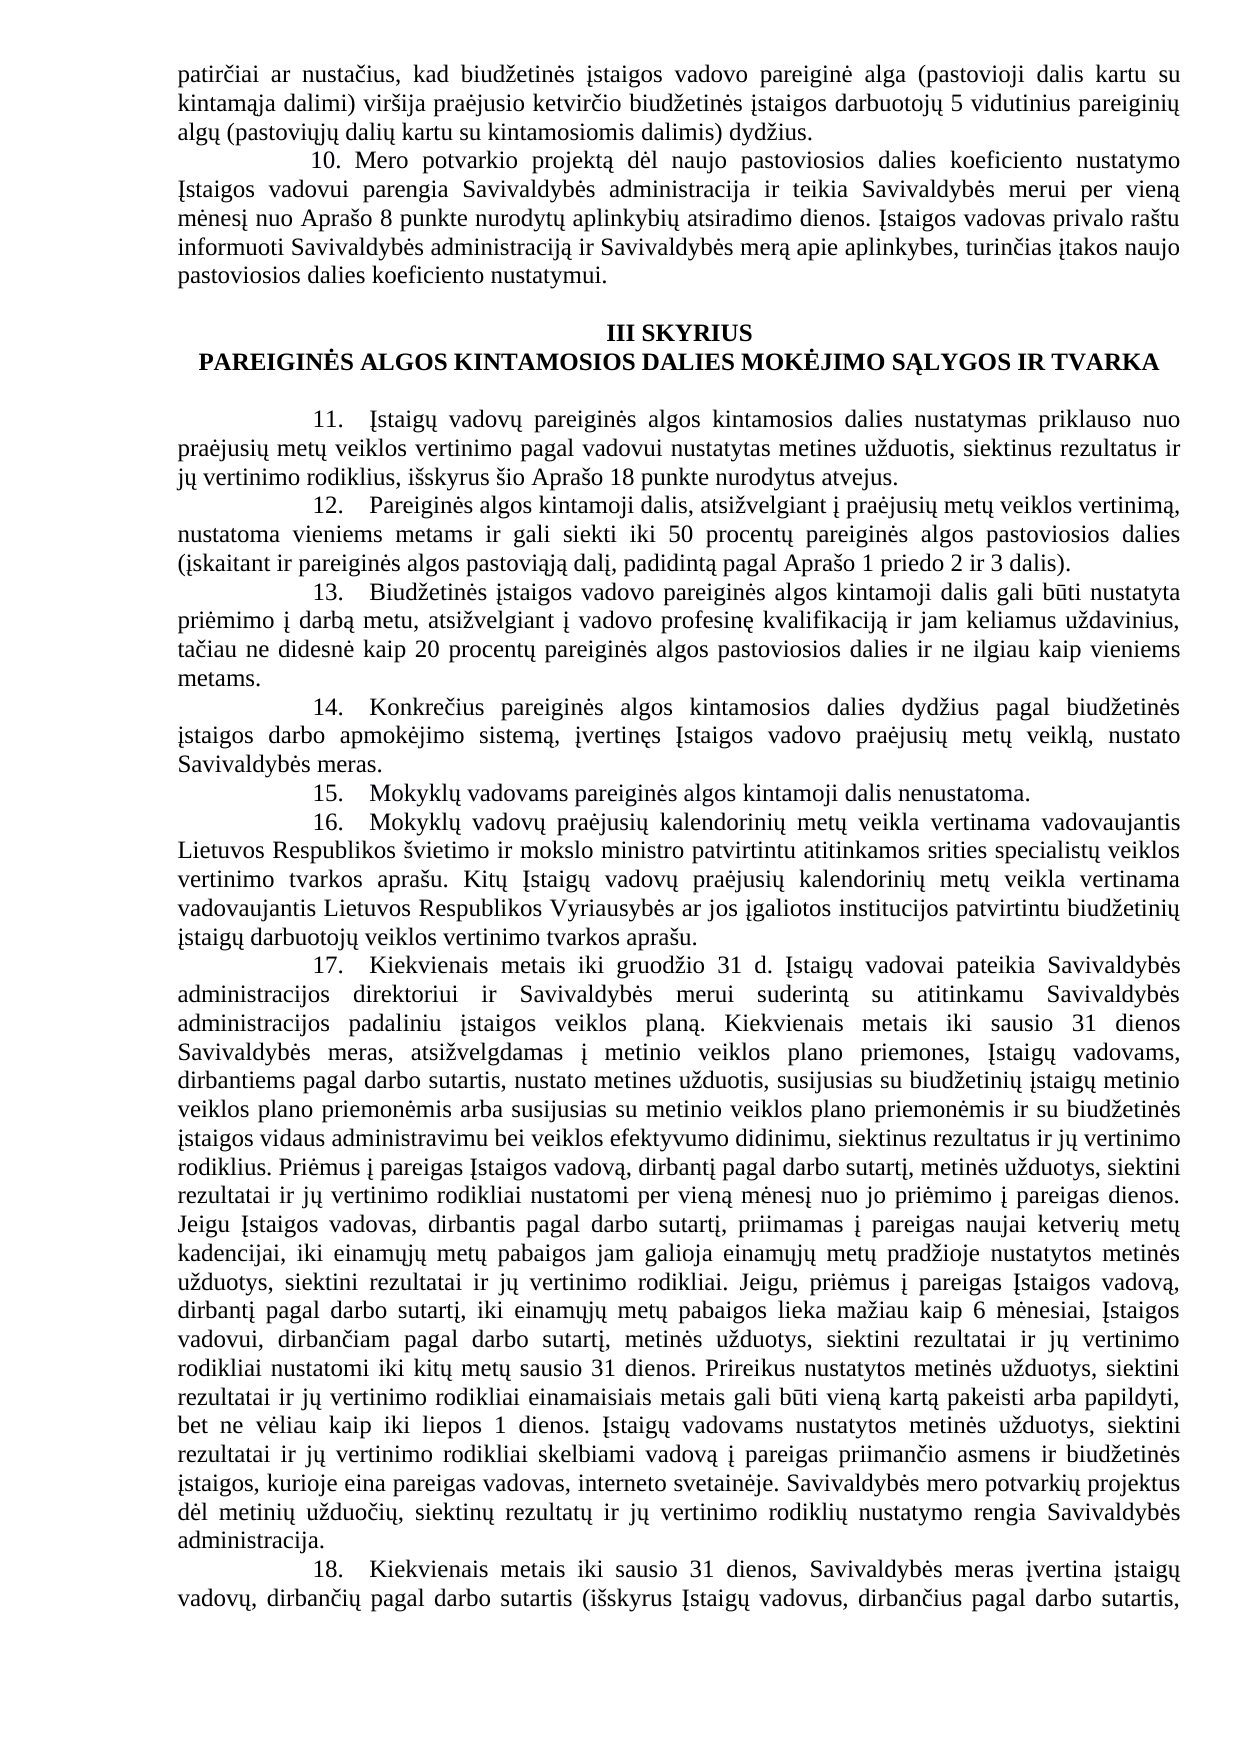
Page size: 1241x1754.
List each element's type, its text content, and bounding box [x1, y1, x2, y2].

text 12. Pareiginės algos kintamoji dalis, atsižvelgiant į praėjusių metų veiklos vertinimą, nustatoma vieniems metams ir gali siekti iki 50 procentų pareiginės algos pastoviosios dalies (įskaitant ir pareiginės algos pastoviąją dalį, padidintą pagal Aprašo 1 priedo 2 ir 3 dalis). [177, 490, 1181, 577]
text 16. Mokyklų vadovų praėjusių kalendorinių metų veikla vertinama vadovaujantis Lietuvos Respublikos švietimo ir mokslo ministro patvirtintu atitinkamos srities specialistų veiklos vertinimo tvarkos aprašu. Kitų Įstaigų vadovų praėjusių kalendorinių metų veikla vertinama vadovaujantis Lietuvos Respublikos Vyriausybės ar jos įgaliotos institucijos patvirtintu biudžetinių įstaigų darbuotojų veiklos vertinimo tvarkos aprašu. [177, 807, 1181, 950]
text 17. Kiekvienais metais iki gruodžio 31 d. Įstaigų vadovai pateikia Savivaldybės administracijos direktoriui ir Savivaldybės merui suderintą su atitinkamu Savivaldybės administracijos padaliniu įstaigos veiklos planą. Kiekvienais metais iki sausio 31 dienos Savivaldybės meras, atsižvelgdamas į metinio veiklos plano priemones, Įstaigų vadovams, dirbantiems pagal darbo sutartis, nustato metines užduotis, susijusias su biudžetinių įstaigų metinio veiklos plano priemonėmis arba susijusias su metinio veiklos plano priemonėmis ir su biudžetinės įstaigos vidaus administravimu bei veiklos efektyvumo didinimu, siektinus rezultatus ir jų vertinimo rodiklius. Priėmus į pareigas Įstaigos vadovą, dirbantį pagal darbo sutartį, metinės užduotys, siektini rezultatai ir jų vertinimo rodikliai nustatomi per vieną mėnesį nuo jo priėmimo į pareigas dienos. Jeigu Įstaigos vadovas, dirbantis pagal darbo sutartį, priimamas į pareigas naujai ketverių metų kadencijai, iki einamųjų metų pabaigos jam galioja einamųjų metų pradžioje nustatytos metinės užduotys, siektini rezultatai ir jų vertinimo rodikliai. Jeigu, priėmus į pareigas Įstaigos vadovą, dirbantį pagal darbo sutartį, iki einamųjų metų pabaigos lieka mažiau kaip 6 mėnesiai, Įstaigos vadovui, dirbančiam pagal darbo sutartį, metinės užduotys, siektini rezultatai ir jų vertinimo rodikliai nustatomi iki kitų metų sausio 31 dienos. Prireikus nustatytos metinės užduotys, siektini rezultatai ir jų vertinimo rodikliai einamaisiais metais gali būti vieną kartą pakeisti arba papildyti, bet ne vėliau kaip iki liepos 1 dienos. Įstaigų vadovams nustatytos metinės užduotys, siektini rezultatai ir jų vertinimo rodikliai skelbiami vadovą į pareigas priimančio asmens ir biudžetinės įstaigos, kurioje eina pareigas vadovas, interneto svetainėje. Savivaldybės mero potvarkių projektus dėl metinių užduočių, siektinų rezultatų ir jų vertinimo rodiklių nustatymo rengia Savivaldybės administracija. [177, 950, 1181, 1554]
text patirčiai ar nustačius, kad biudžetinės įstaigos vadovo pareiginė alga (pastovioji dalis kartu su kintamąja dalimi) viršija praėjusio ketvirčio biudžetinės įstaigos darbuotojų 5 vidutinius pareiginių algų (pastoviųjų dalių kartu su kintamosiomis dalimis) dydžius. [177, 59, 1181, 145]
text 10. Mero potvarkio projektą dėl naujo pastoviosios dalies koeficiento nustatymo Įstaigos vadovui parengia Savivaldybės administracija ir teikia Savivaldybės merui per vieną mėnesį nuo Aprašo 8 punkte nurodytų aplinkybių atsiradimo dienos. Įstaigos vadovas privalo raštu informuoti Savivaldybės administraciją ir Savivaldybės merą apie aplinkybes, turinčias įtakos naujo pastoviosios dalies koeficiento nustatymui. [177, 145, 1181, 289]
text 18. Kiekvienais metais iki sausio 31 dienos, Savivaldybės meras įvertina įstaigų vadovų, dirbančių pagal darbo sutartis (išskyrus Įstaigų vadovus, dirbančius pagal darbo sutartis, [177, 1554, 1181, 1612]
text PAREIGINĖS ALGOS KINTAMOSIOS DALIES MOKĖJIMO SĄLYGOS IR TVARKA [177, 347, 1181, 375]
text 13. Biudžetinės įstaigos vadovo pareiginės algos kintamoji dalis gali būti nustatyta priėmimo į darbą metu, atsižvelgiant į vadovo profesinę kvalifikaciją ir jam keliamus uždavinius, tačiau ne didesnė kaip 20 procentų pareiginės algos pastoviosios dalies ir ne ilgiau kaip vieniems metams. [177, 577, 1181, 692]
text 14. Konkrečius pareiginės algos kintamosios dalies dydžius pagal biudžetinės įstaigos darbo apmokėjimo sistemą, įvertinęs Įstaigos vadovo praėjusių metų veiklą, nustato Savivaldybės meras. [177, 692, 1181, 778]
text III SKYRIUS [177, 318, 1181, 347]
text 11. Įstaigų vadovų pareiginės algos kintamosios dalies nustatymas priklauso nuo praėjusių metų veiklos vertinimo pagal vadovui nustatytas metines užduotis, siektinus rezultatus ir jų vertinimo rodiklius, išskyrus šio Aprašo 18 punkte nurodytus atvejus. [177, 404, 1181, 490]
text 15. Mokyklų vadovams pareiginės algos kintamoji dalis nenustatoma. [177, 778, 1181, 807]
